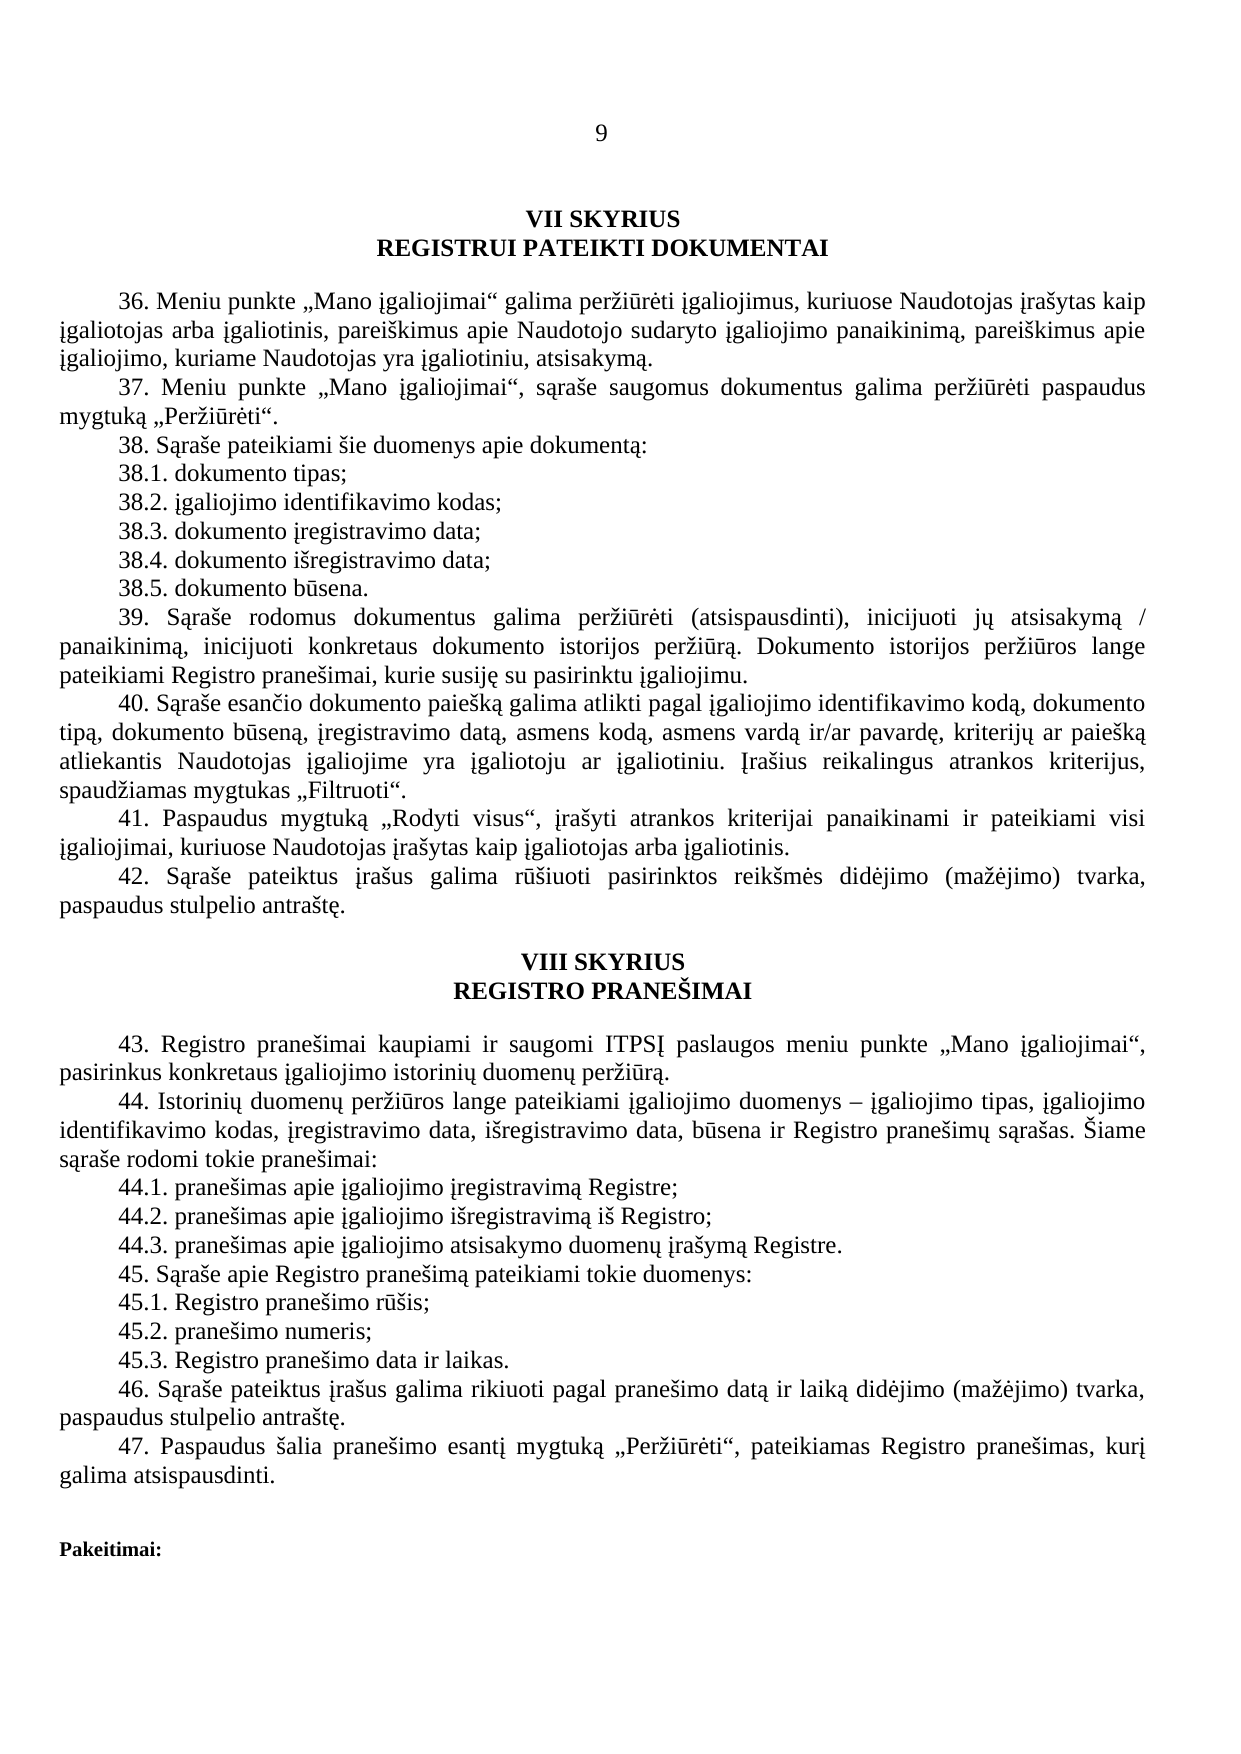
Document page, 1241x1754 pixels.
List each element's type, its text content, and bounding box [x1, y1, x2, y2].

text 42. Sąraše pateiktus įrašus galima rūšiuoti pasirinktos reikšmės didėjimo (mažėjimo) tvarka, paspaudus stulpelio antraštę. [59, 861, 1147, 918]
text 43. Registro pranešimai kaupiami ir saugomi ITPSĮ paslaugos meniu punkte „Mano įgaliojimai“, pasirinkus konkretaus įgaliojimo istorinių duomenų peržiūrą. [59, 1029, 1147, 1086]
text REGISTRO PRANEŠIMAI [59, 976, 1147, 1005]
text 44. Istorinių duomenų peržiūros lange pateikiami įgaliojimo duomenys – įgaliojimo tipas, įgaliojimo identifikavimo kodas, įregistravimo data, išregistravimo data, būsena ir Registro pranešimų sąrašas. Šiame sąraše rodomi tokie pranešimai: [59, 1086, 1147, 1172]
text 46. Sąraše pateiktus įrašus galima rikiuoti pagal pranešimo datą ir laiką didėjimo (mažėjimo) tvarka, paspaudus stulpelio antraštę. [59, 1374, 1147, 1431]
text 44.3. pranešimas apie įgaliojimo atsisakymo duomenų įrašymą Registre. [59, 1230, 1147, 1259]
text 40. Sąraše esančio dokumento paiešką galima atlikti pagal įgaliojimo identifikavimo kodą, dokumento tipą, dokumento būseną, įregistravimo datą, asmens kodą, asmens vardą ir/ar pavardę, kriterijų ar paiešką atliekantis Naudotojas įgaliojime yra įgaliotoju ar įgaliotiniu. Įrašius reikalingus atrankos kriterijus, spaudžiamas mygtukas „Filtruoti“. [59, 688, 1147, 803]
text 44.2. pranešimas apie įgaliojimo išregistravimą iš Registro; [59, 1201, 1147, 1230]
text 37. Meniu punkte „Mano įgaliojimai“, sąraše saugomus dokumentus galima peržiūrėti paspaudus mygtuką „Peržiūrėti“. [59, 372, 1147, 430]
text 45. Sąraše apie Registro pranešimą pateikiami tokie duomenys: [59, 1259, 1144, 1287]
text 38. Sąraše pateikiami šie duomenys apie dokumentą: [59, 430, 1147, 458]
text 45.2. pranešimo numeris; [59, 1316, 1144, 1345]
text VII SKYRIUS [59, 204, 1147, 233]
text 47. Paspaudus šalia pranešimo esantį mygtuką „Peržiūrėti“, pateikiamas Registro pranešimas, kurį galima atsispausdinti. [59, 1431, 1147, 1489]
text REGISTRUI PATEIKTI DOKUMENTAI [59, 233, 1147, 262]
text 45.3. Registro pranešimo data ir laikas. [59, 1345, 1144, 1374]
text Pakeitimai: [59, 1537, 1144, 1561]
text 38.2. įgaliojimo identifikavimo kodas; [59, 487, 1147, 516]
text 44.1. pranešimas apie įgaliojimo įregistravimą Registre; [59, 1172, 1147, 1201]
text 38.4. dokumento išregistravimo data; [59, 545, 1147, 573]
text 38.1. dokumento tipas; [59, 458, 1147, 487]
text 38.5. dokumento būsena. [59, 573, 1147, 602]
text 38.3. dokumento įregistravimo data; [59, 516, 1147, 545]
text 41. Paspaudus mygtuką „Rodyti visus“, įrašyti atrankos kriterijai panaikinami ir pateikiami visi įgaliojimai, kuriuose Naudotojas įrašytas kaip įgaliotojas arba įgaliotinis. [59, 803, 1147, 861]
text 39. Sąraše rodomus dokumentus galima peržiūrėti (atsispausdinti), inicijuoti jų atsisakymą / panaikinimą, inicijuoti konkretaus dokumento istorijos peržiūrą. Dokumento istorijos peržiūros lange pateikiami Registro pranešimai, kurie susiję su pasirinktu įgaliojimu. [59, 602, 1147, 688]
text 36. Meniu punkte „Mano įgaliojimai“ galima peržiūrėti įgaliojimus, kuriuose Naudotojas įrašytas kaip įgaliotojas arba įgaliotinis, pareiškimus apie Naudotojo sudaryto įgaliojimo panaikinimą, pareiškimus apie įgaliojimo, kuriame Naudotojas yra įgaliotiniu, atsisakymą. [59, 286, 1147, 372]
text 45.1. Registro pranešimo rūšis; [59, 1287, 1144, 1316]
text VIII SKYRIUS [59, 947, 1147, 976]
